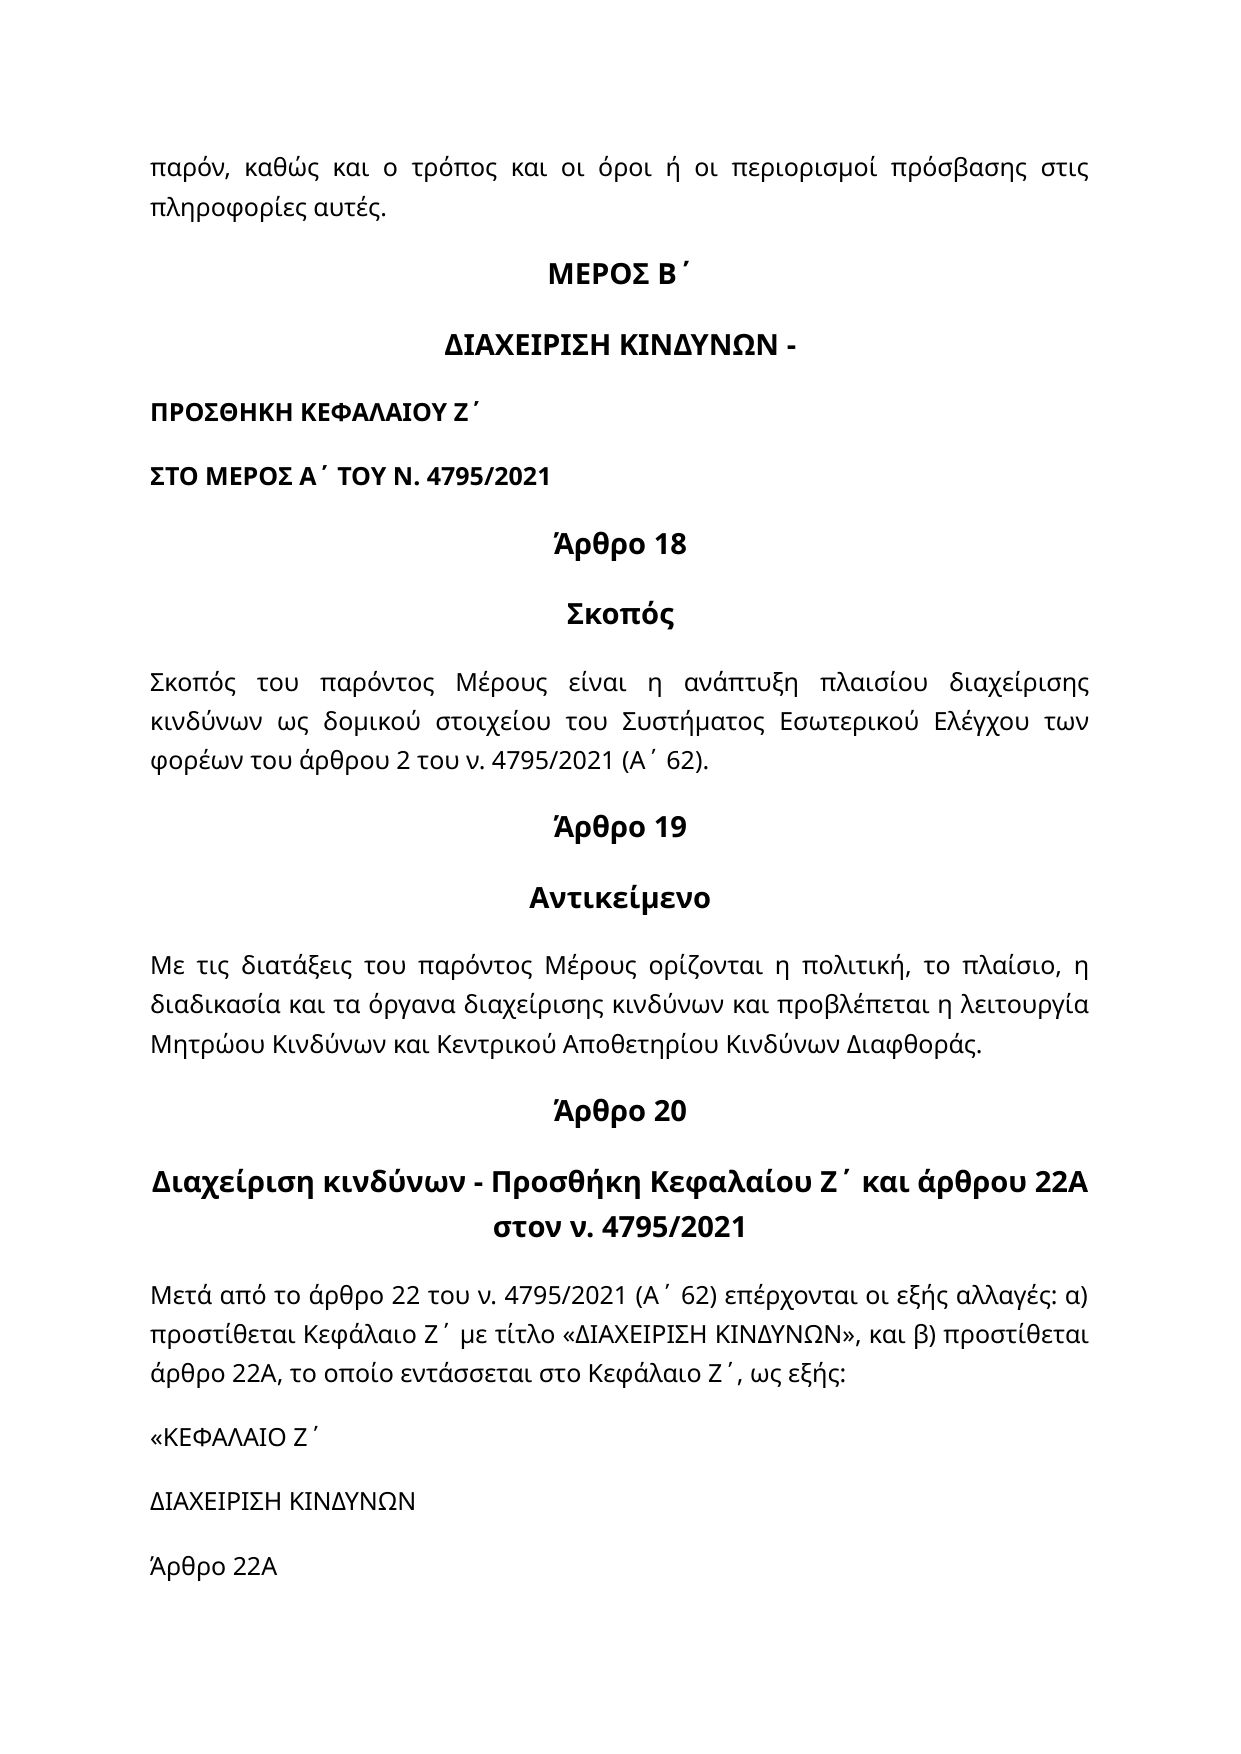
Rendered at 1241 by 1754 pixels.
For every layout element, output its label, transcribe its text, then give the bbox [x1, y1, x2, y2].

subtitle Άρθρο 19 [150, 807, 1090, 846]
text ΣΤΟ ΜΕΡΟΣ Α΄ ΤΟΥ Ν. 4795/2021 [150, 459, 1090, 493]
subtitle Άρθρο 18 [150, 523, 1090, 563]
text ΠΡΟΣΘΗΚΗ ΚΕΦΑΛΑΙΟΥ Ζ΄ [150, 394, 1090, 429]
text Μετά από το άρθρο 22 του ν. 4795/2021 (Α΄ 62) επέρχονται οι εξής αλλαγές: α) προστίθεται Κεφάλαιο Ζ΄ με τίτλο «ΔΙΑΧΕΙΡΙΣΗ ΚΙΝΔΥΝΩΝ», και β) προστίθεται άρθρο 22Α, το οποίο εντάσσεται στο Κεφάλαιο Ζ΄, ως εξής: [150, 1277, 1090, 1390]
text παρόν, καθώς και ο τρόπος και οι όροι ή οι περιορισμοί πρόσβασης στις πληροφορίες αυτές. [150, 150, 1090, 223]
text ΔΙΑΧΕΙΡΙΣΗ ΚΙΝΔΥΝΩΝ [150, 1484, 1090, 1518]
subtitle Διαχείριση κινδύνων - Προσθήκη Κεφαλαίου Ζ΄ και άρθρου 22Α στον ν. 4795/2021 [150, 1161, 1090, 1246]
text Σκοπός του παρόντος Μέρους είναι η ανάπτυξη πλαισίου διαχείρισης κινδύνων ως δομικού στοιχείου του Συστήματος Εσωτερικού Ελέγχου των φορέων του άρθρου 2 του ν. 4795/2021 (Α΄ 62). [150, 664, 1090, 777]
subtitle ΔΙΑΧΕΙΡΙΣΗ ΚΙΝΔΥΝΩΝ - [150, 324, 1090, 364]
subtitle Άρθρο 20 [150, 1090, 1090, 1130]
text «ΚΕΦΑΛΑΙΟ Ζ΄ [150, 1420, 1090, 1454]
text Με τις διατάξεις του παρόντος Μέρους ορίζονται η πολιτική, το πλαίσιο, η διαδικασία και τα όργανα διαχείρισης κινδύνων και προβλέπεται η λειτουργία Μητρώου Κινδύνων και Κεντρικού Αποθετηρίου Κινδύνων Διαφθοράς. [150, 948, 1090, 1060]
text Άρθρο 22Α [150, 1548, 1090, 1582]
subtitle Σκοπός [150, 593, 1090, 633]
subtitle ΜΕΡΟΣ Β΄ [150, 253, 1090, 293]
subtitle Αντικείμενο [150, 877, 1090, 917]
